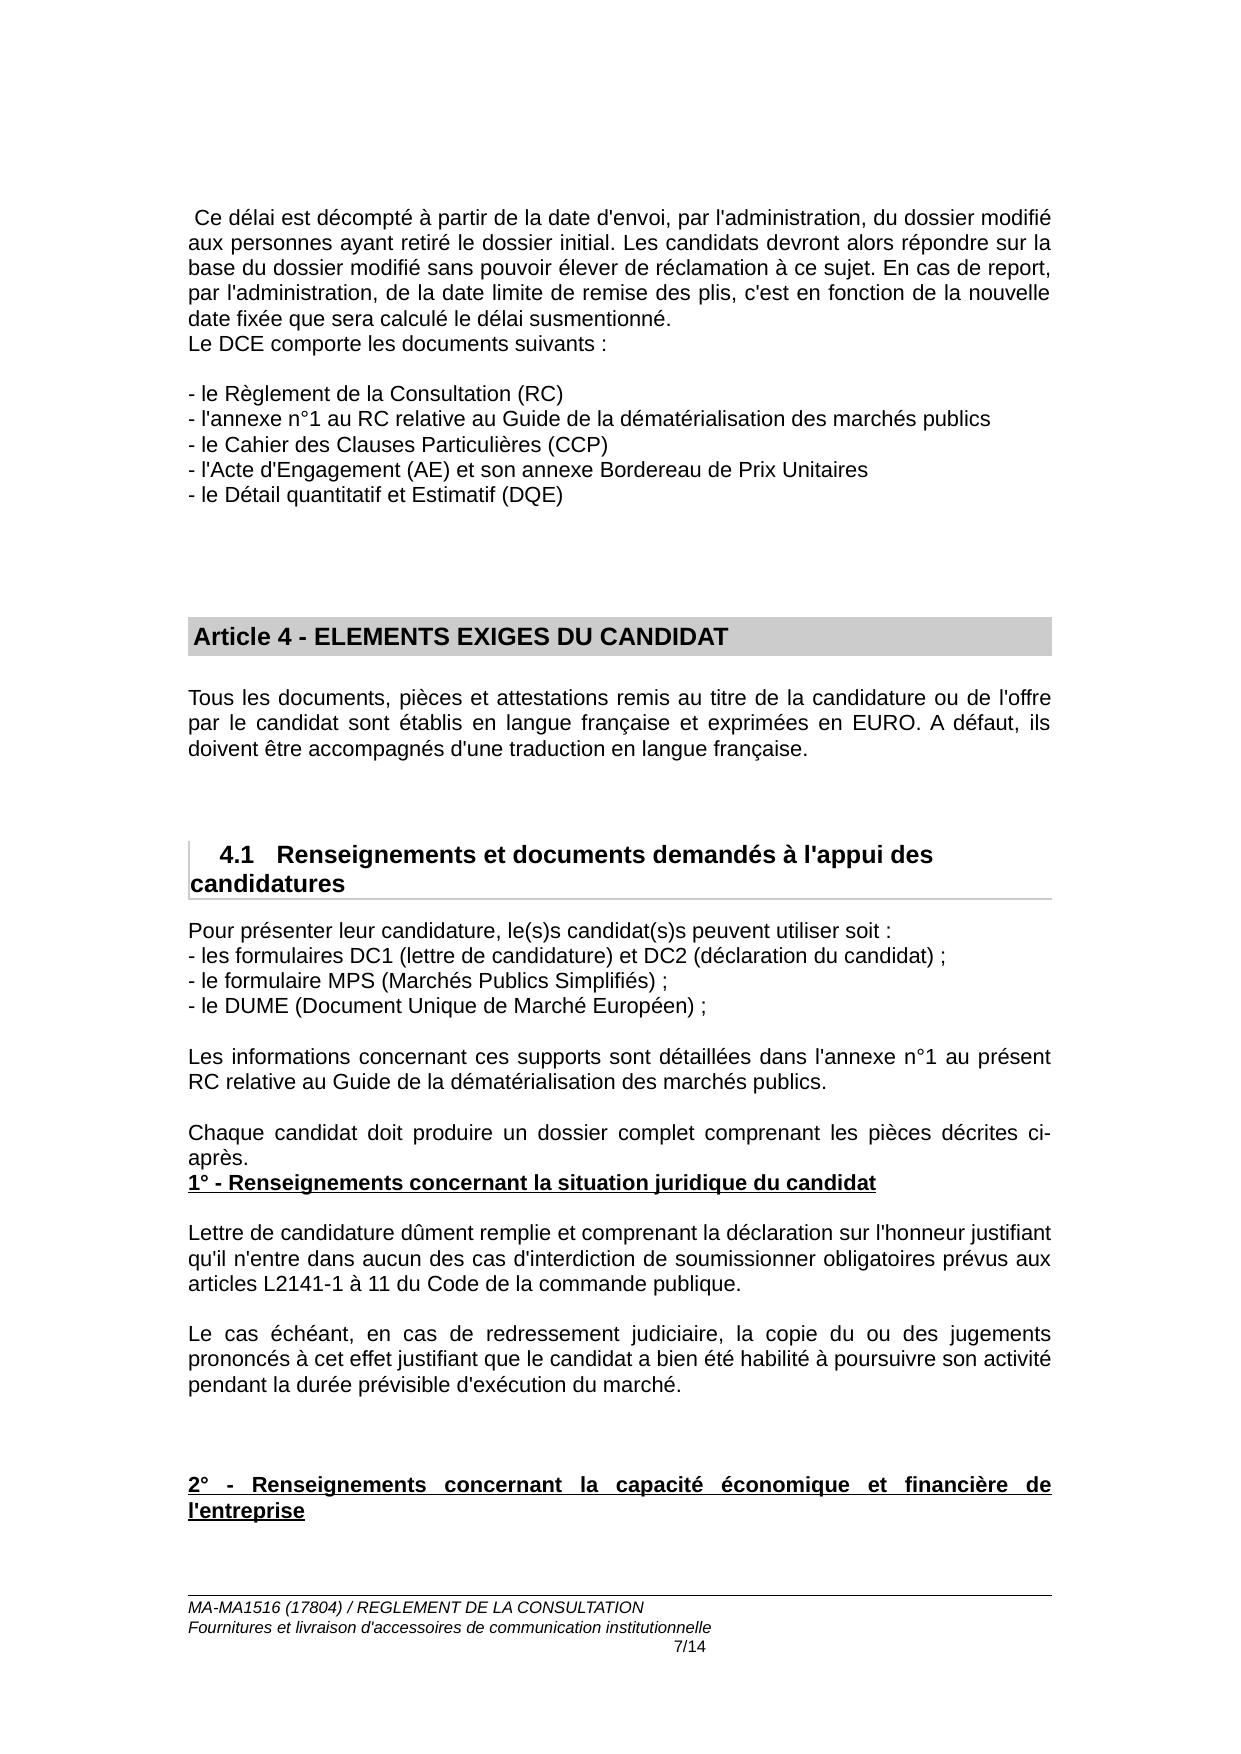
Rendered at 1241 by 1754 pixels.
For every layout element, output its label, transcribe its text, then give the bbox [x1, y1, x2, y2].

text Les informations concernant ces supports sont détaillées dans l'annexe n°1 au présent RC relative au Guide de la dématérialisation des marchés publics. [188, 1044, 1052, 1094]
text - l'Acte d'Engagement (AE) et son annexe Bordereau de Prix Unitaires [188, 457, 1052, 482]
text - le Règlement de la Consultation (RC) [188, 381, 1052, 406]
text Chaque candidat doit produire un dossier complet comprenant les pièces décrites ci-après. [188, 1119, 1052, 1170]
text - l'annexe n°1 au RC relative au Guide de la dématérialisation des marchés publics [188, 406, 1052, 431]
text - le DUME (Document Unique de Marché Européen) ; [188, 993, 1052, 1019]
text l'entreprise [188, 1495, 1052, 1523]
text - le Détail quantitatif et Estimatif (DQE) [188, 482, 1052, 507]
text Ce délai est décompté à partir de la date d'envoi, par l'administration, du dossier modifié aux personnes ayant retiré le dossier initial. Les candidats devront alors répondre sur la base du dossier modifié sans pouvoir élever de réclamation à ce sujet. En cas de report, par l'administration, de la date limite de remise des plis, c'est en fonction de la nouvelle date fixée que sera calculé le délai susmentionné. [188, 204, 1052, 331]
text - les formulaires DC1 (lettre de candidature) et DC2 (déclaration du candidat) ; [188, 943, 1052, 968]
text - le formulaire MPS (Marchés Publics Simplifiés) ; [188, 968, 1052, 993]
text Le cas échéant, en cas de redressement judiciaire, la copie du ou des jugements prononcés à cet effet justifiant que le candidat a bien été habilité à poursuivre son activité pendant la durée prévisible d'exécution du marché. [188, 1321, 1052, 1397]
text 1° - Renseignements concernant la situation juridique du candidat [188, 1170, 1052, 1195]
text Lettre de candidature dûment remplie et comprenant la déclaration sur l'honneur justifiant qu'il n'entre dans aucun des cas d'interdiction de soumissionner obligatoires prévus aux articles L2141-1 à 11 du Code de la commande publique. [188, 1220, 1052, 1296]
subtitle Renseignements et documents demandés à l'appui des candidatures [190, 841, 1052, 898]
subtitle ELEMENTS EXIGES DU CANDIDAT [190, 619, 1050, 653]
text - le Cahier des Clauses Particulières (CCP) [188, 431, 1052, 457]
text Le DCE comporte les documents suivants : [188, 331, 1052, 356]
text 2° - Renseignements concernant la capacité économique et financière de [188, 1472, 1052, 1494]
text Tous les documents, pièces et attestations remis au titre de la candidature ou de l'offre par le candidat sont établis en langue française et exprimées en EURO. A défaut, ils doivent être accompagnés d'une traduction en langue française. [188, 685, 1052, 761]
text Pour présenter leur candidature, le(s)s candidat(s)s peuvent utiliser soit : [188, 918, 1052, 943]
